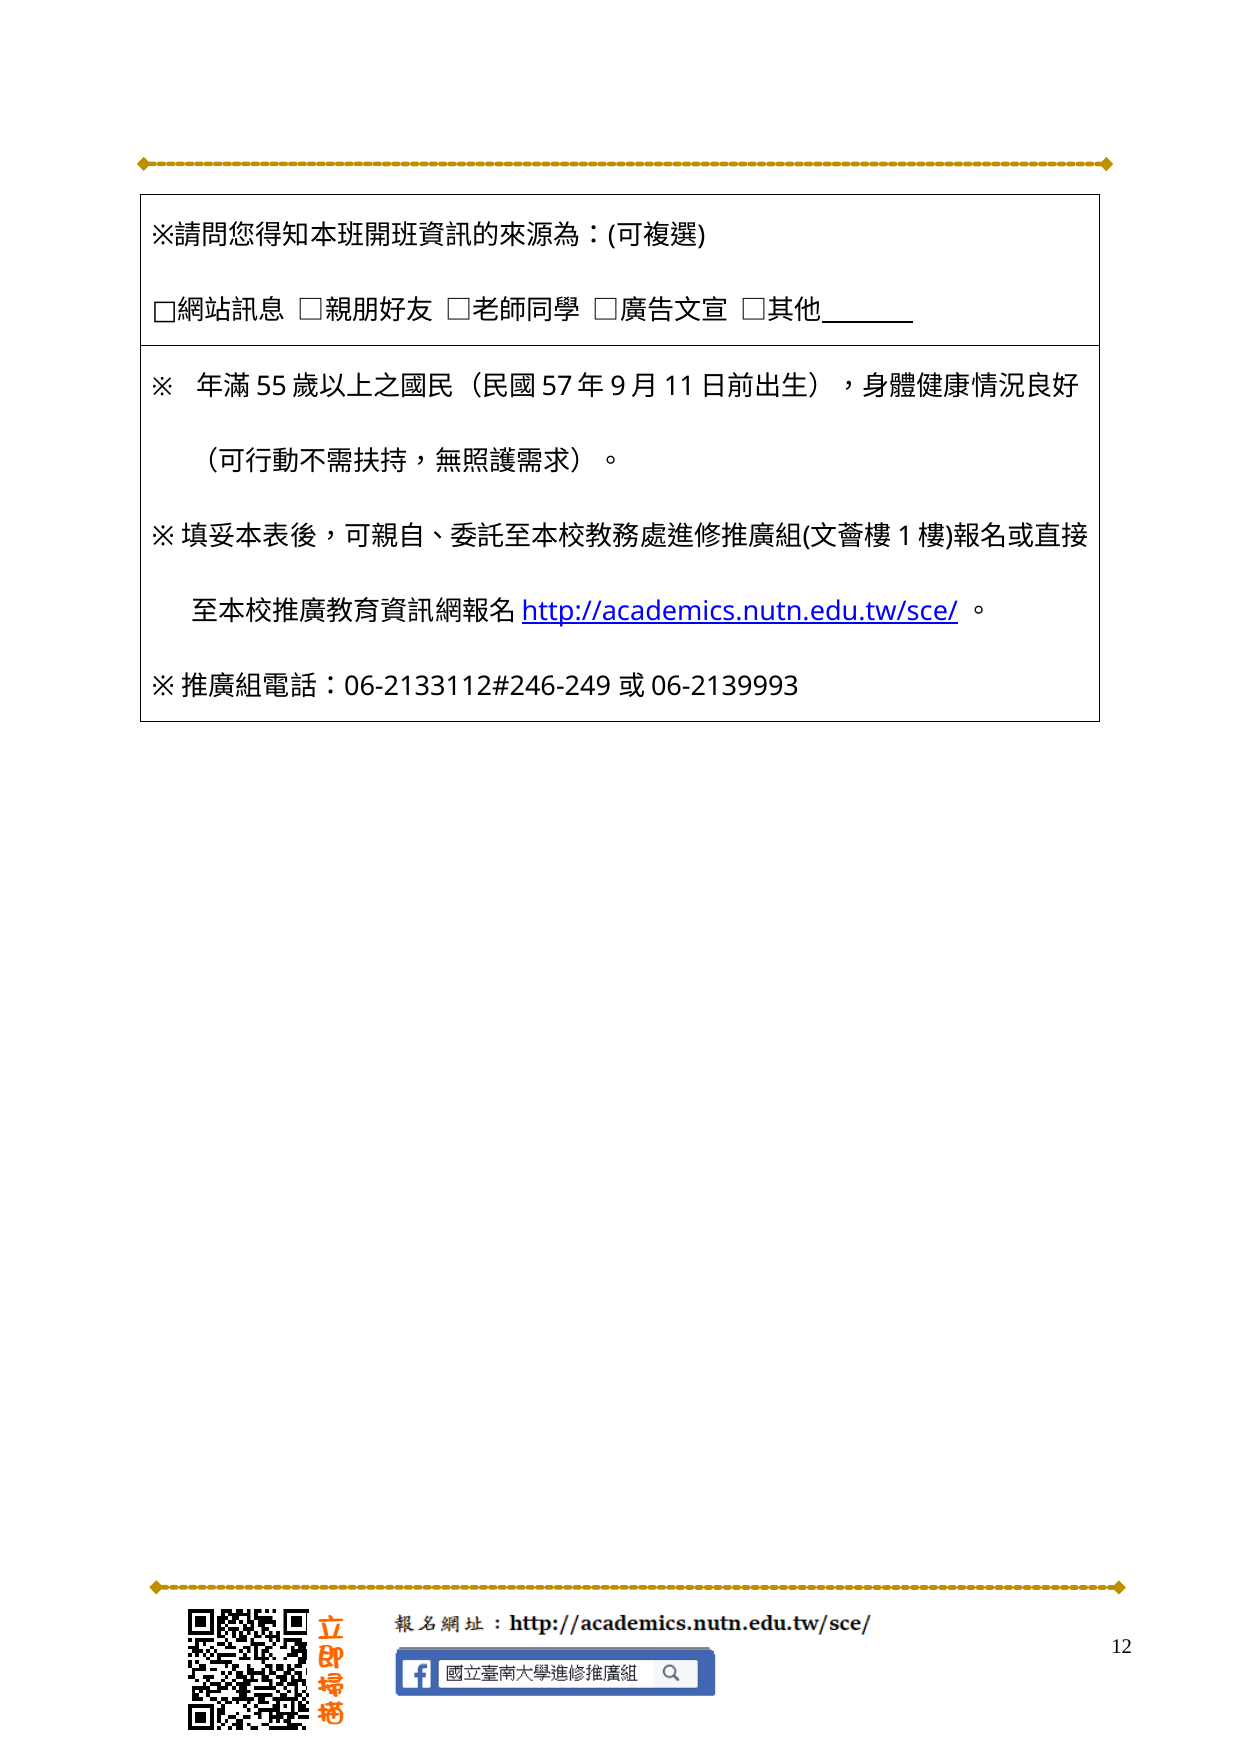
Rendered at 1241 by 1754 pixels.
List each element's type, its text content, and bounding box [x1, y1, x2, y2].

table_cell ※請問您得知本班開班資訊的來源為：(可複選) □網站訊息 □親朋好友 □老師同學 □廣告文宣 □其他 [141, 195, 1099, 345]
picture [183, 1603, 350, 1734]
table_cell 年滿55歲以上之國民（民國57年9月11日前出生），身體健康情況良好 （可行動不需扶持，無照護需求）。 ※ 填妥本表後，可親自、委託至本校教務處進修推廣組(文薈樓1樓)報名或直接 至本校推廣教育資訊網報名http://academics.nutn.edu.tw/sce/ 。 ※ 推廣組電話：06-2133112#246-249 或06-2139993 [141, 346, 1099, 721]
picture [390, 1607, 879, 1704]
